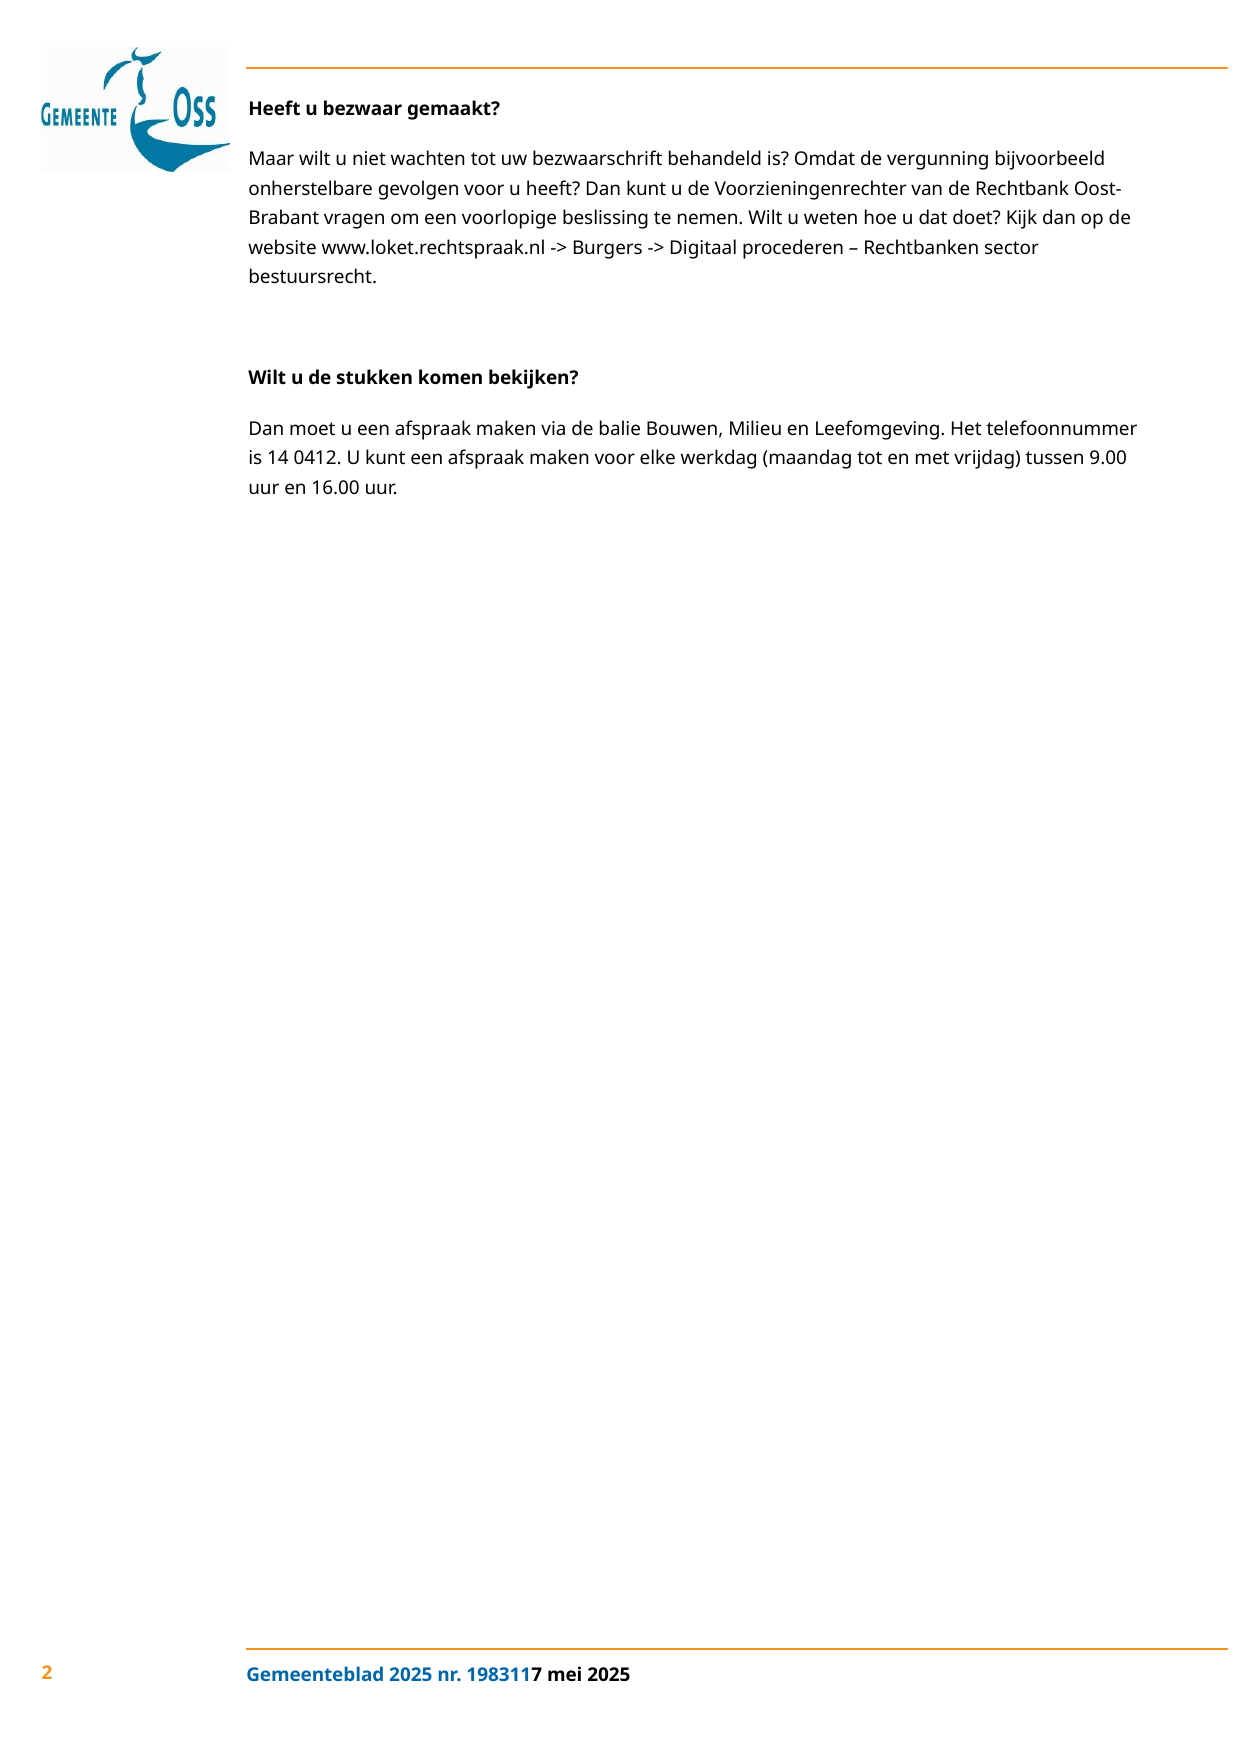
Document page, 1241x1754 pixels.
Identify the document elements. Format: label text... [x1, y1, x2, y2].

text Wilt u de stukken komen bekijken? [248, 364, 1152, 390]
text Dan moet u een afspraak maken via de balie Bouwen, Milieu en Leefomgeving. Het telefoonnummer is 14 0412. U kunt een afspraak maken voor elke werkdag (maandag tot en met vrijdag) tussen 9.00 uur en 16.00 uur. [248, 415, 1152, 500]
text Heeft u bezwaar gemaakt? [248, 95, 1152, 121]
text Maar wilt u niet wachten tot uw bezwaarschrift behandeld is? Omdat de vergunning bijvoorbeeld onherstelbare gevolgen voor u heeft? Dan kunt u de Voorzieningenrechter van de Rechtbank Oost-Brabant vragen om een voorlopige beslissing te nemen. Wilt u weten hoe u dat doet? Kijk dan op de website www.loket.rechtspraak.nl -> Burgers -> Digitaal procederen – Rechtbanken sector bestuursrecht. [248, 145, 1152, 289]
picture [41, 47, 231, 172]
